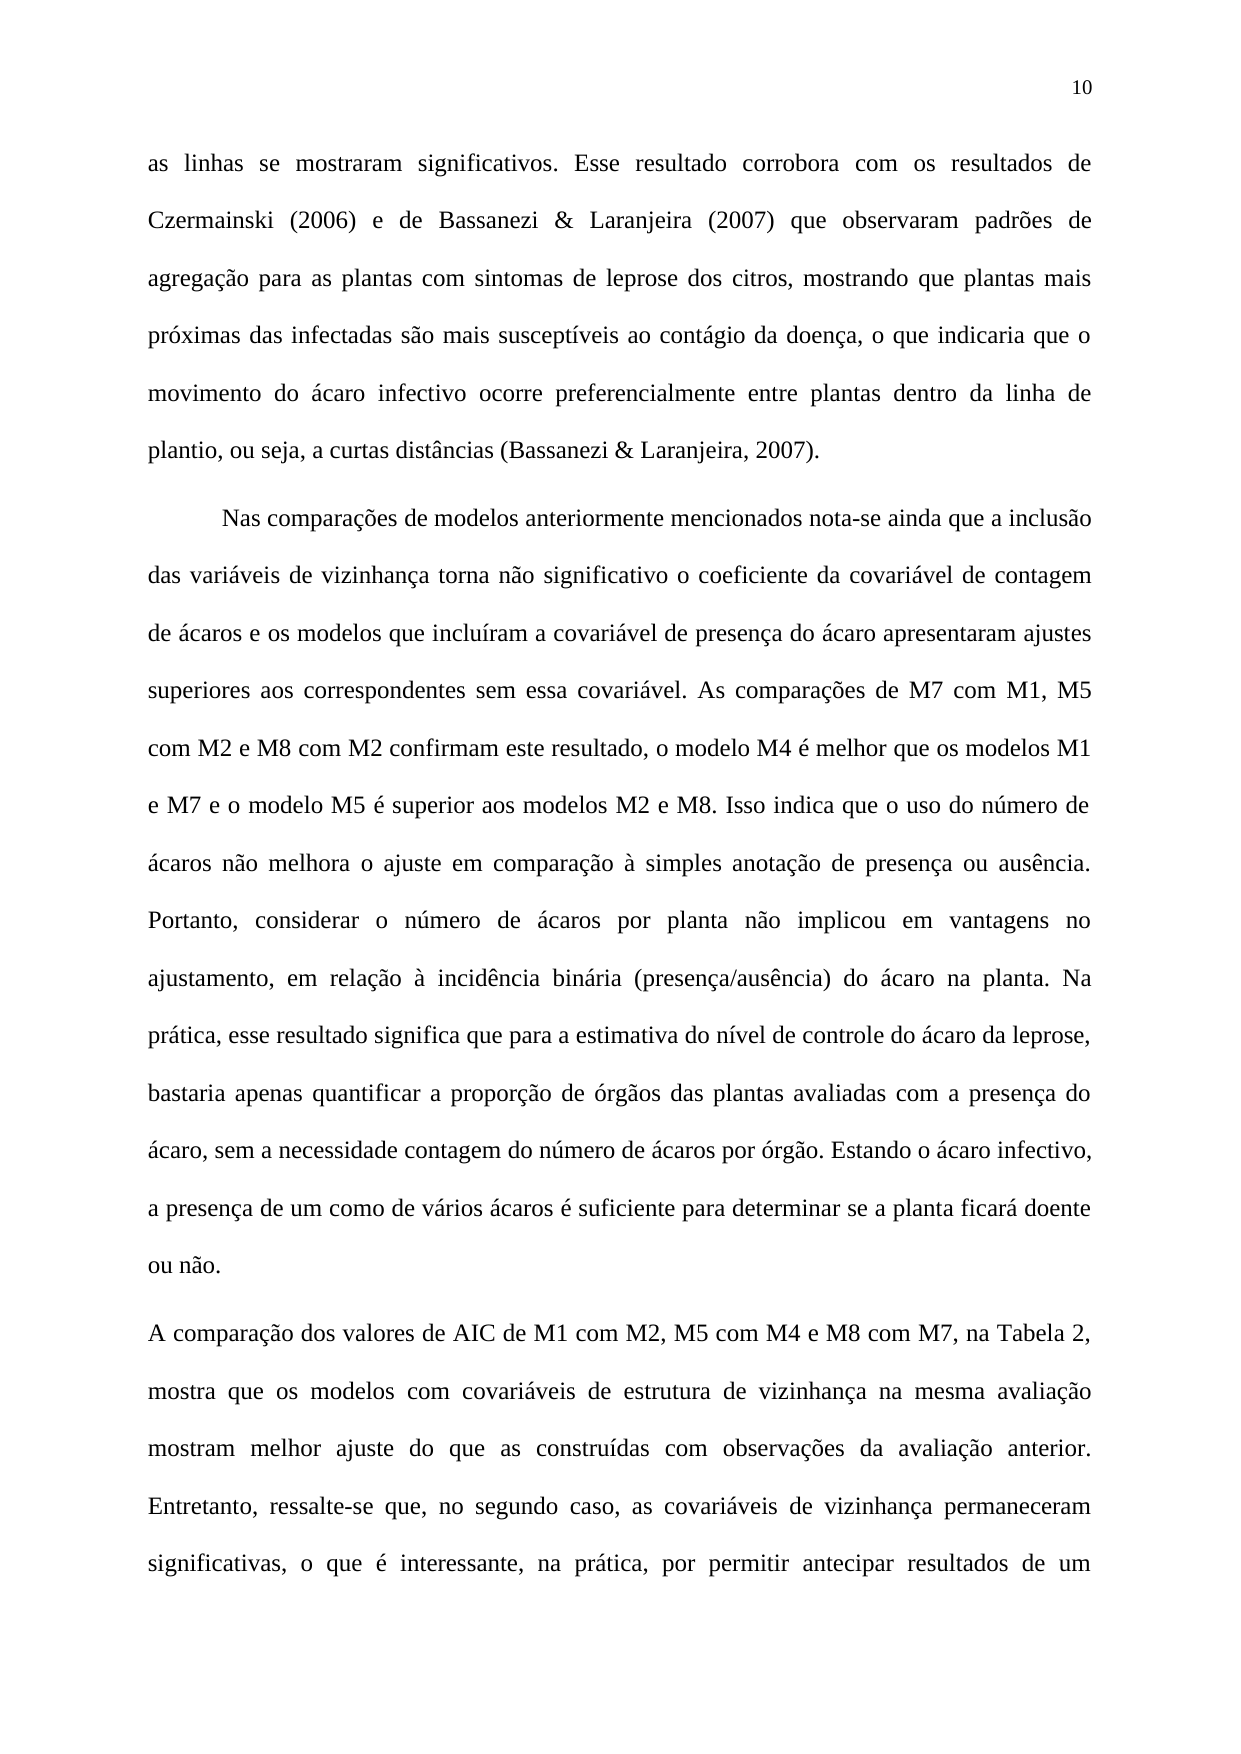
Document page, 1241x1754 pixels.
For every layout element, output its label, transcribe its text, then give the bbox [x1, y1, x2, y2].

text as linhas se mostraram significativos. Esse resultado corrobora com os resultados de Czermainski (2006) e de Bassanezi & Laranjeira (2007) que observaram padrões de agregação para as plantas com sintomas de leprose dos citros, mostrando que plantas mais próximas das infectadas são mais susceptíveis ao contágio da doença, o que indicaria que o movimento do ácaro infectivo ocorre preferencialmente entre plantas dentro da linha de plantio, ou seja, a curtas distâncias (Bassanezi & Laranjeira, 2007). [148, 148, 1092, 464]
text Nas comparações de modelos anteriormente mencionados nota-se ainda que a inclusão das variáveis de vizinhança torna não significativo o coeficiente da covariável de contagem de ácaros e os modelos que incluíram a covariável de presença do ácaro apresentaram ajustes superiores aos correspondentes sem essa covariável. As comparações de M7 com M1, M5 com M2 e M8 com M2 confirmam este resultado, o modelo M4 é melhor que os modelos M1 e M7 e o modelo M5 é superior aos modelos M2 e M8. Isso indica que o uso do número de ácaros não melhora o ajuste em comparação à simples anotação de presença ou ausência. Portanto, considerar o número de ácaros por planta não implicou em vantagens no ajustamento, em relação à incidência binária (presença/ausência) do ácaro na planta. Na prática, esse resultado significa que para a estimativa do nível de controle do ácaro da leprose, bastaria apenas quantificar a proporção de órgãos das plantas avaliadas com a presença do ácaro, sem a necessidade contagem do número de ácaros por órgão. Estando o ácaro infectivo, a presença de um como de vários ácaros é suficiente para determinar se a planta ficará doente ou não. [148, 503, 1092, 1279]
text A comparação dos valores de AIC de M1 com M2, M5 com M4 e M8 com M7, na Tabela 2, mostra que os modelos com covariáveis de estrutura de vizinhança na mesma avaliação mostram melhor ajuste do que as construídas com observações da avaliação anterior. Entretanto, ressalte-se que, no segundo caso, as covariáveis de vizinhança permaneceram significativas, o que é interessante, na prática, por permitir antecipar resultados de um [148, 1318, 1092, 1577]
